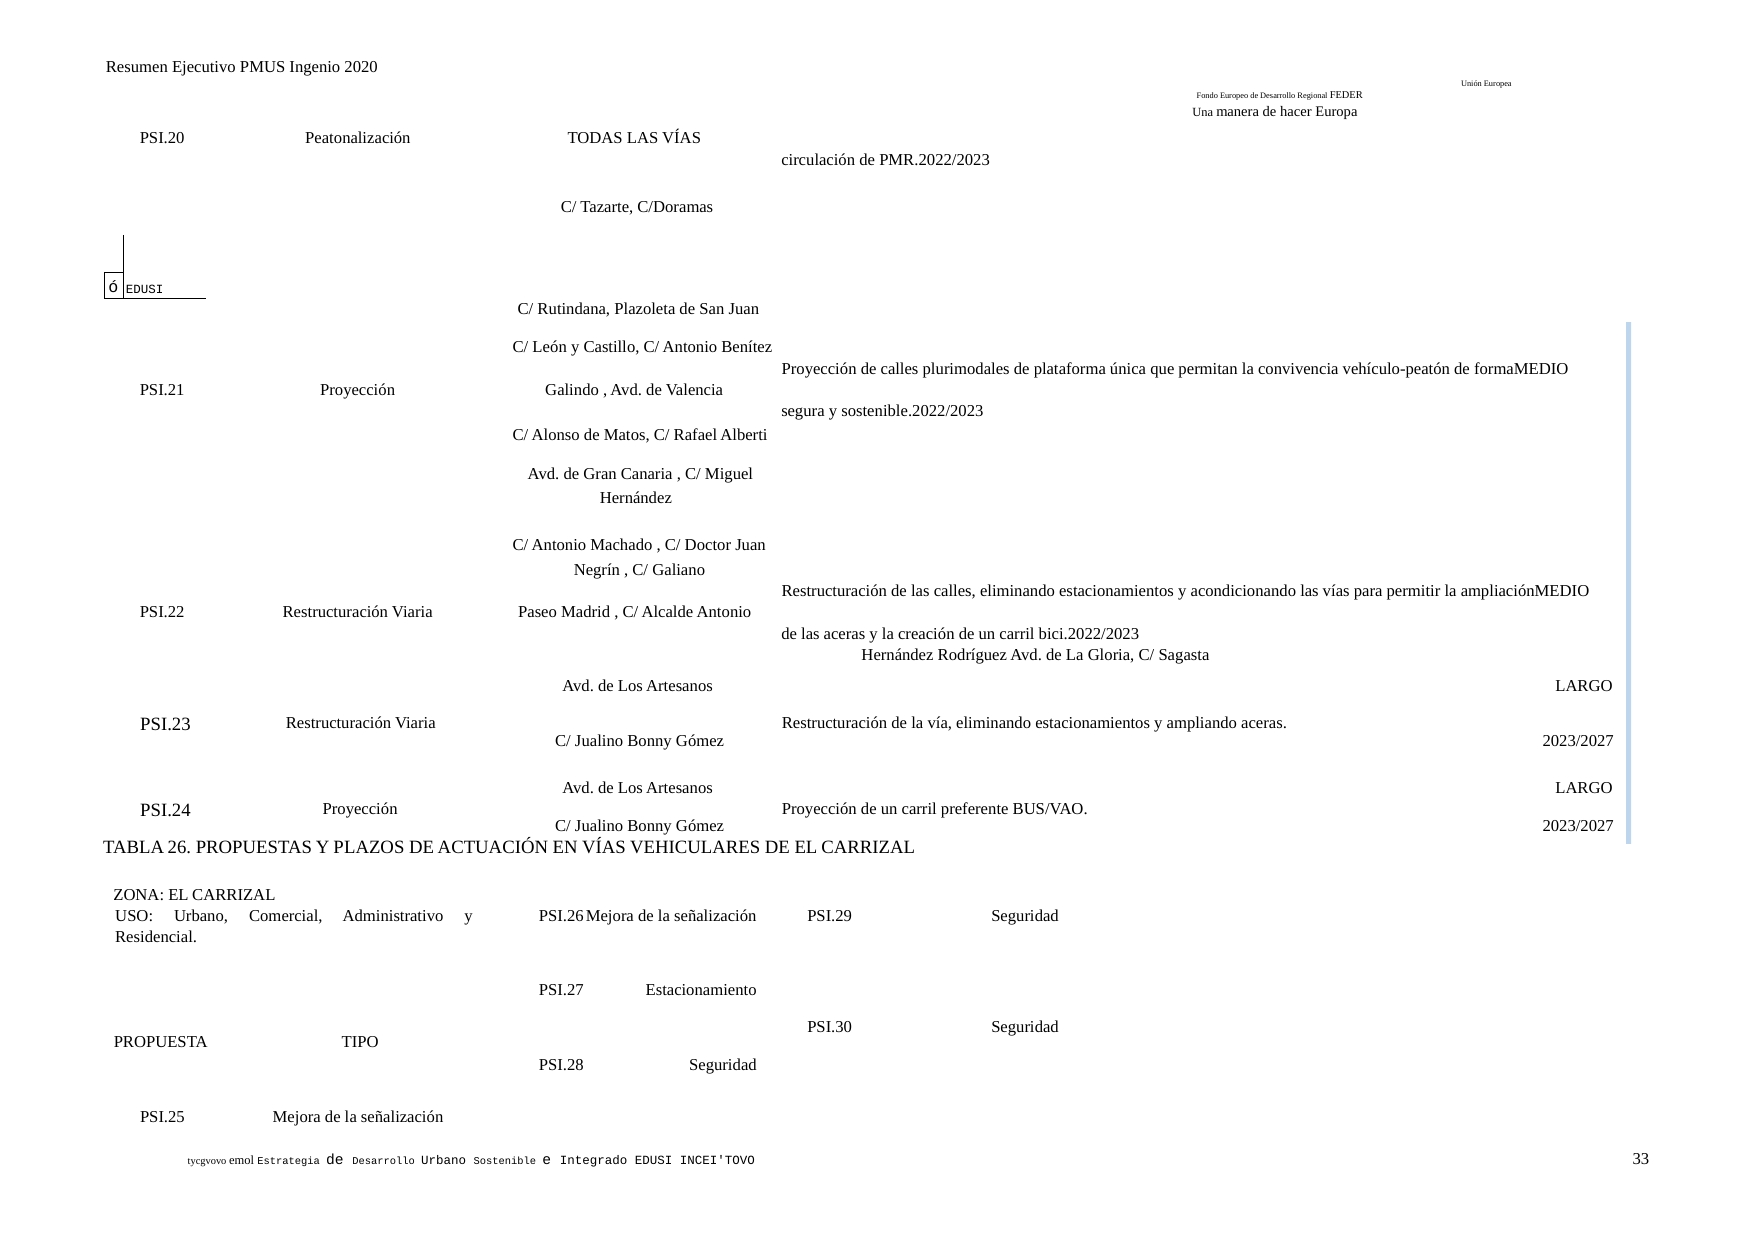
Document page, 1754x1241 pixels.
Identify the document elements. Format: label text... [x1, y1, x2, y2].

text segura y sostenible.2022/2023 [781, 401, 1613, 420]
text C/ León y Castillo, C/ Antonio Benítez [512, 337, 1530, 356]
text ZONA: EL CARRIZAL [113, 884, 1613, 904]
table_cell Proyección de un carril preferente BUS/VAO. [781, 799, 1524, 836]
text PSI.29 Seguridad [781, 906, 1622, 925]
table_header [781, 676, 1524, 713]
text PSI.22 Restructuración Viaria Paseo Madrid , C/ Alcalde Antonio [104, 602, 1613, 621]
text Restructuración de las calles, eliminando estacionamientos y acondicionando las vías para permitir la ampliaciónMEDIO [781, 581, 1613, 600]
table_cell PSI.23 [140, 713, 277, 799]
text PSI.20 Peatonalización TODAS LAS VÍAS [104, 128, 1613, 147]
text TABLA 26. PROPUESTAS Y PLAZOS DE ACTUACIÓN EN VÍAS VEHICULARES DE EL CARRIZAL [103, 836, 1613, 857]
table_cell 2023/2027 LARGO [1524, 713, 1613, 799]
text Proyección de calles plurimodales de plataforma única que permitan la convivencia vehículo-peatón de formaMEDIO [781, 358, 1613, 378]
text de las aceras y la creación de un carril bici.2022/2023 [781, 624, 1613, 643]
text Hernández [599, 488, 1530, 507]
table_cell ó [105, 273, 123, 298]
table_cell C/ Jualino Bonny Gómez Avd. de Los Artesanos [513, 713, 781, 799]
text USO: Urbano, Comercial, Administrativo y Residencial. [115, 906, 473, 946]
text Hernández Rodríguez Avd. de La Gloria, C/ Sagasta [541, 645, 1530, 664]
table_header [140, 676, 277, 713]
text PSI.27 Estacionamiento [512, 980, 756, 999]
text C/ Alonso de Matos, C/ Rafael Alberti [512, 424, 1530, 444]
table_header LARGO [1524, 676, 1613, 713]
table_header [105, 235, 123, 272]
text PROPUESTA TIPO [113, 1032, 473, 1051]
table_header Avd. de Los Artesanos [513, 676, 781, 713]
text Avd. de Gran Canaria , C/ Miguel [527, 464, 1530, 483]
table_cell Restructuración de la vía, eliminando estacionamientos y ampliando aceras. [781, 713, 1524, 799]
text Negrín , C/ Galiano [573, 559, 1530, 579]
text C/ Rutindana, Plazoleta de San Juan [517, 299, 1530, 318]
table_cell Proyección [277, 799, 512, 836]
text PSI.28 Seguridad [512, 1054, 756, 1073]
text PSI.25 Mejora de la señalización [113, 1107, 473, 1126]
table_cell 2023/2027 [1524, 799, 1613, 836]
table_cell PSI.24 [140, 799, 277, 836]
text PSI.30 Seguridad [781, 1017, 1622, 1036]
text C/ Antonio Machado , C/ Doctor Juan [512, 535, 1530, 554]
table_header [277, 676, 512, 713]
text PSI.26 Mejora de la señalización [512, 906, 756, 925]
text PSI.21 Proyección Galindo , Avd. de Valencia [104, 380, 1613, 399]
table_cell Restructuración Viaria [277, 713, 512, 799]
text C/ Tazarte, C/Doramas [561, 196, 1530, 216]
text circulación de PMR.2022/2023 [781, 149, 1613, 168]
table_header EDUSI [124, 235, 206, 298]
table_cell C/ Jualino Bonny Gómez [513, 799, 781, 836]
